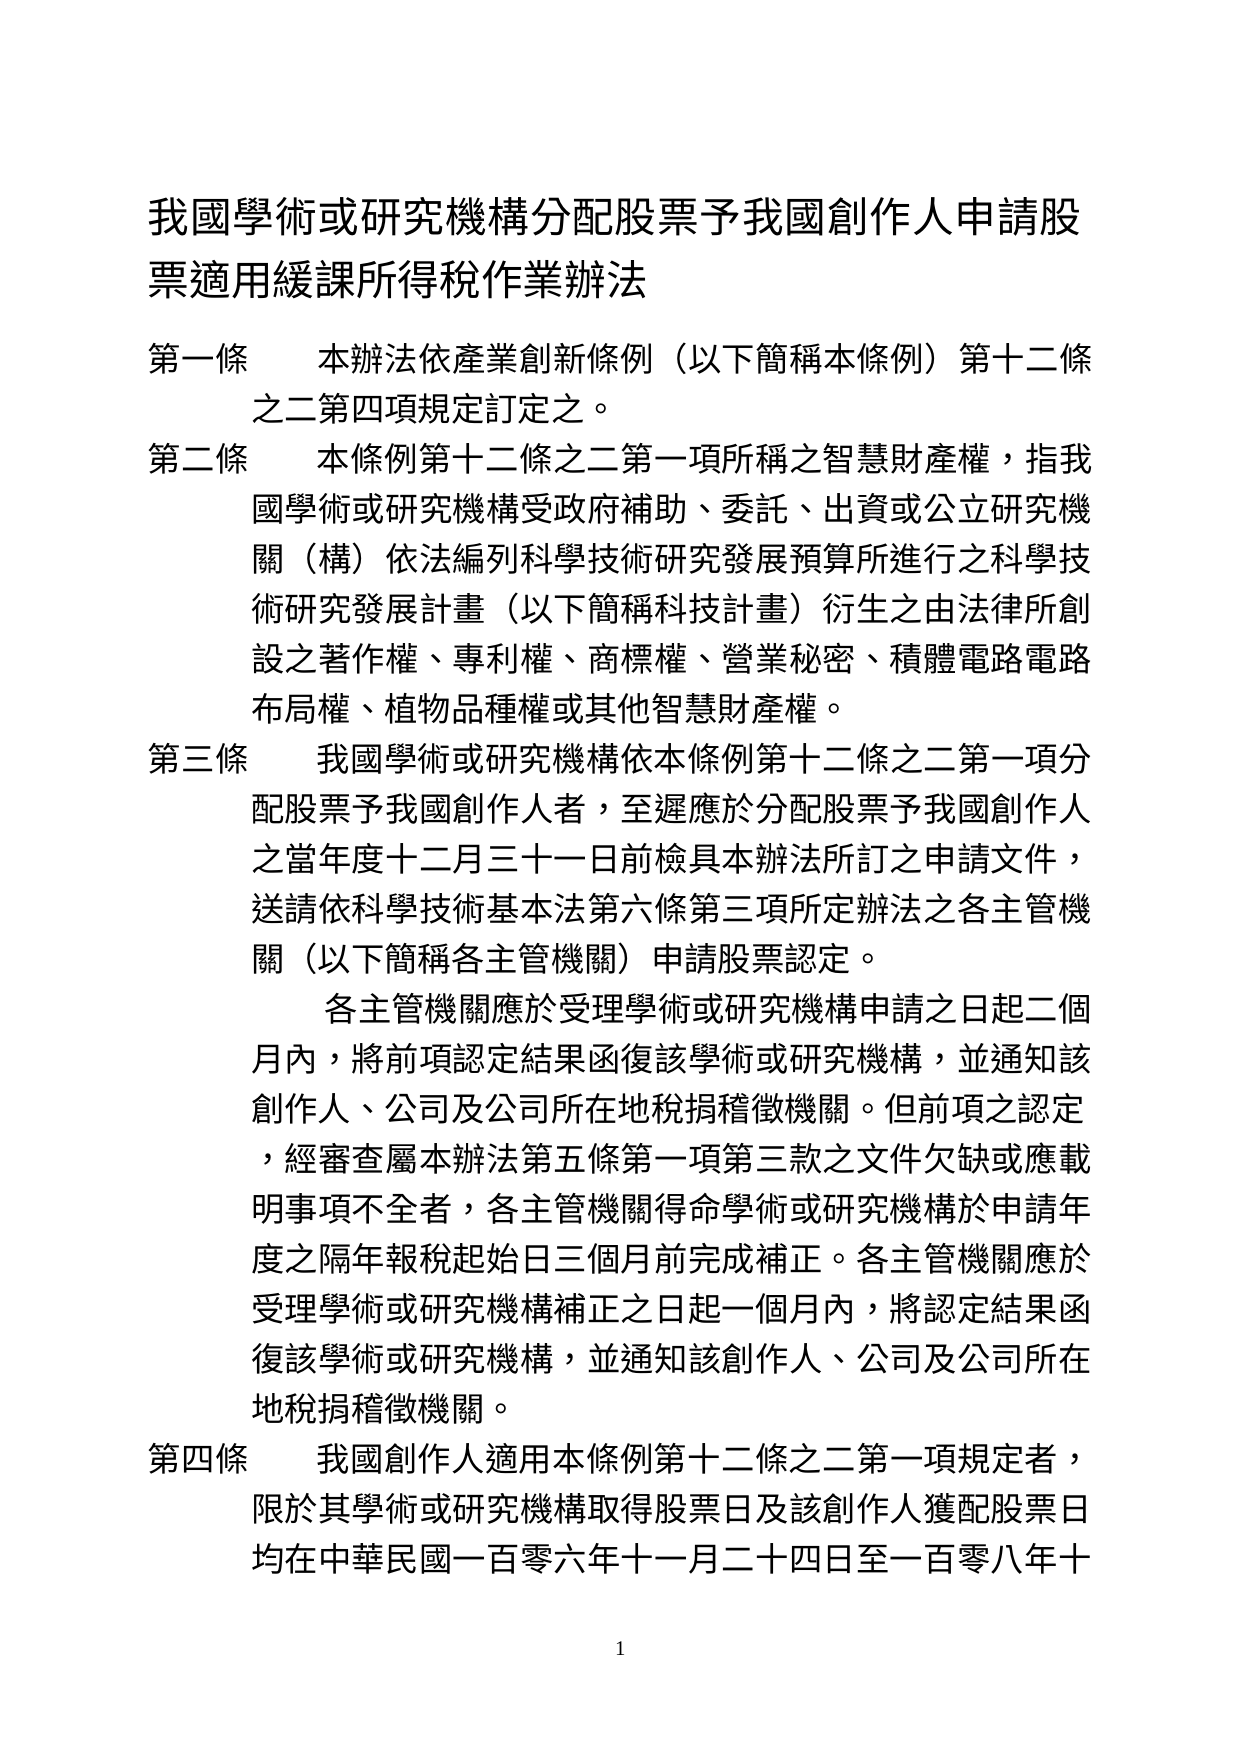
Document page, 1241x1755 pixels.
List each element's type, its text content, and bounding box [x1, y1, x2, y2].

text 第二條 本條例第十二條之二第一項所稱之智慧財產權，指我國學術或研究機構受政府補助、委託、出資或公立研究機關（構）依法編列科學技術研究發展預算所進行之科學技術研究發展計畫（以下簡稱科技計畫）衍生之由法律所創設之著作權、專利權、商標權、營業秘密、積體電路電路布局權、植物品種權或其他智慧財產權。 [148, 431, 1093, 731]
text 各主管機關應於受理學術或研究機構申請之日起二個月內，將前項認定結果函復該學術或研究機構，並通知該創作人、公司及公司所在地稅捐稽徵機關。但前項之認定 [251, 981, 1093, 1131]
text 第一條 本辦法依產業創新條例（以下簡稱本條例）第十二條之二第四項規定訂定之。 [148, 331, 1093, 431]
text 第四條 我國創作人適用本條例第十二條之二第一項規定者，限於其學術或研究機構取得股票日及該創作人獲配股票日，均在中華民國一百零六年十一月二十四日至一百零八年十二月三十一日之期間。 [148, 1431, 1093, 1581]
text 我國學術或研究機構分配股票予我國創作人申請股票適用緩課所得稅作業辦法 [148, 173, 1084, 298]
text ，經審查屬本辦法第五條第一項第三款之文件欠缺或應載明事項不全者，各主管機關得命學術或研究機構於申請年度之隔年報稅起始日三個月前完成補正。各主管機關應於受理學術或研究機構補正之日起一個月內，將認定結果函復該學術或研究機構，並通知該創作人、公司及公司所在地稅捐稽徵機關。 [251, 1131, 1093, 1431]
text 第三條 我國學術或研究機構依本條例第十二條之二第一項分配股票予我國創作人者，至遲應於分配股票予我國創作人之當年度十二月三十一日前檢具本辦法所訂之申請文件，送請依科學技術基本法第六條第三項所定辦法之各主管機關（以下簡稱各主管機關）申請股票認定。 [148, 731, 1093, 981]
